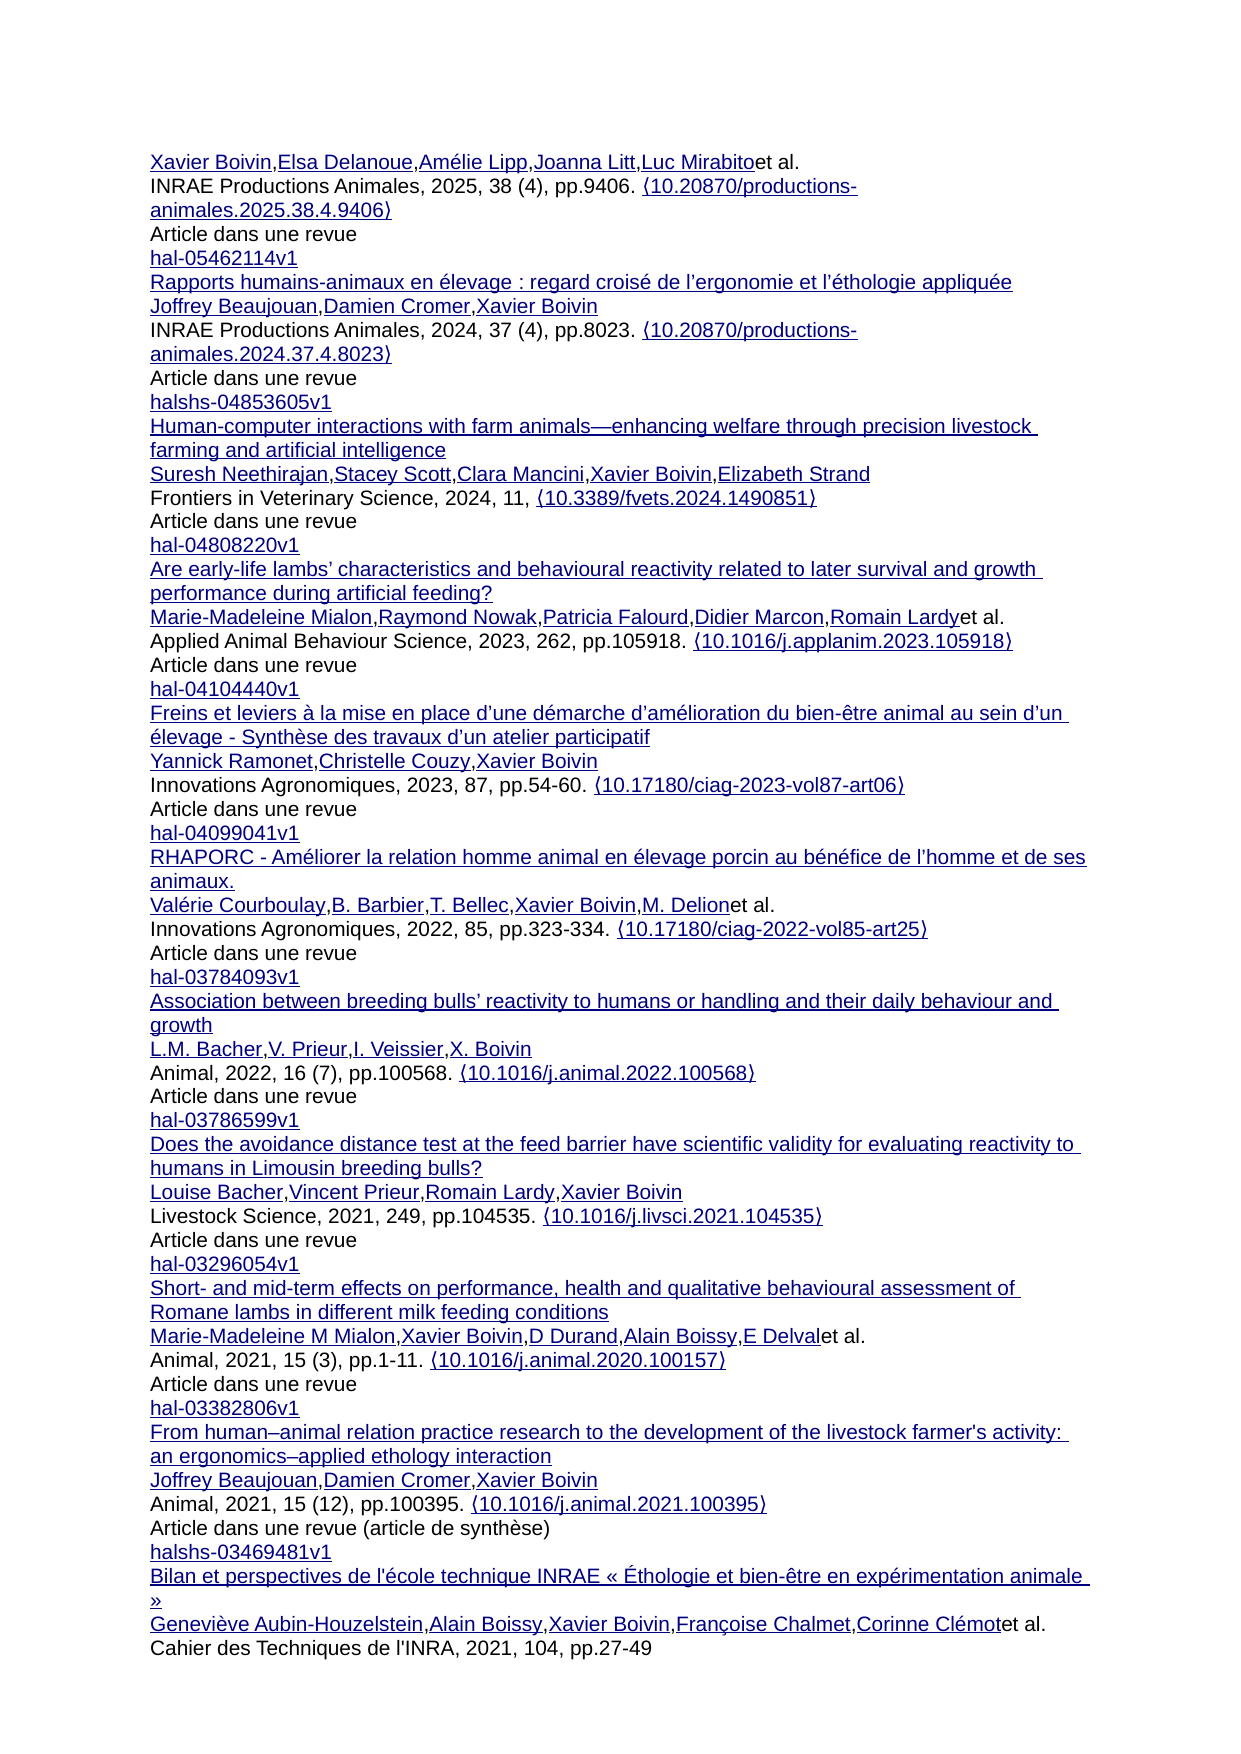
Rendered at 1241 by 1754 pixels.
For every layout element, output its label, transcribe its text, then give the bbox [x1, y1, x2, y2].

table_cell Association between breeding bulls’ reactivity to humans or handling and their daily behaviour and growth L.M. Bacher,V. Prieur,I. Veissier,X. Boivin Animal, 2022, 16 (7), pp.100568. ⟨10.1016/j.animal.2022.100568⟩ Article dans une revue hal-03786599v1 [150, 989, 1090, 1132]
table_cell Bilan et perspectives de l'école technique INRAE « Éthologie et bien-être en expérimentation animale [150, 1564, 1090, 1584]
table_cell Human-computer interactions with farm animals—enhancing welfare through precision livestock farming and artificial intelligence Suresh Neethirajan,Stacey Scott,Clara Mancini,Xavier Boivin,Elizabeth Strand Frontiers in Veterinary Science, 2024, 11, ⟨10.3389/fvets.2024.1490851⟩ Article dans une revue hal-04808220v1 [150, 414, 1090, 557]
table_cell » Geneviève Aubin-Houzelstein,Alain Boissy,Xavier Boivin,Françoise Chalmet,Corinne Clémotet al. Cahier des Techniques de l'INRA, 2021, 104, pp.27-49 [150, 1586, 1090, 1659]
table_cell Does the avoidance distance test at the feed barrier have scientific validity for evaluating reactivity to humans in Limousin breeding bulls? Louise Bacher,Vincent Prieur,Romain Lardy,Xavier Boivin Livestock Science, 2021, 249, pp.104535. ⟨10.1016/j.livsci.2021.104535⟩ Article dans une revue hal-03296054v1 [150, 1132, 1090, 1276]
table_cell From human–animal relation practice research to the development of the livestock farmer's activity: an ergonomics–applied ethology interaction Joffrey Beaujouan,Damien Cromer,Xavier Boivin Animal, 2021, 15 (12), pp.100395. ⟨10.1016/j.animal.2021.100395⟩ Article dans une revue (article de synthèse) halshs-03469481v1 [150, 1420, 1090, 1563]
table_cell Xavier Boivin,Elsa Delanoue,Amélie Lipp,Joanna Litt,Luc Mirabitoet al. INRAE Productions Animales, 2025, 38 (4), pp.9406. ⟨10.20870/productions-animales.2025.38.4.9406⟩ Article dans une revue hal-05462114v1 [150, 150, 1090, 270]
table_cell RHAPORC - Améliorer la relation homme animal en élevage porcin au bénéfice de l’homme et de ses animaux. Valérie Courboulay,B. Barbier,T. Bellec,Xavier Boivin,M. Delionet al. Innovations Agronomiques, 2022, 85, pp.323-334. ⟨10.17180/ciag-2022-vol85-art25⟩ Article dans une revue hal-03784093v1 [150, 845, 1090, 988]
table_cell Short- and mid-term effects on performance, health and qualitative behavioural assessment of Romane lambs in different milk feeding conditions Marie-Madeleine M Mialon,Xavier Boivin,D Durand,Alain Boissy,E Delvalet al. Animal, 2021, 15 (3), pp.1-11. ⟨10.1016/j.animal.2020.100157⟩ Article dans une revue hal-03382806v1 [150, 1276, 1090, 1420]
table_cell Are early-life lambs’ characteristics and behavioural reactivity related to later survival and growth performance during artificial feeding? Marie-Madeleine Mialon,Raymond Nowak,Patricia Falourd,Didier Marcon,Romain Lardyet al. Applied Animal Behaviour Science, 2023, 262, pp.105918. ⟨10.1016/j.applanim.2023.105918⟩ Article dans une revue hal-04104440v1 [150, 557, 1090, 701]
table_cell Freins et leviers à la mise en place d’une démarche d’amélioration du bien-être animal au sein d’un élevage - Synthèse des travaux d’un atelier participatif Yannick Ramonet,Christelle Couzy,Xavier Boivin Innovations Agronomiques, 2023, 87, pp.54-60. ⟨10.17180/ciag-2023-vol87-art06⟩ Article dans une revue hal-04099041v1 [150, 701, 1090, 845]
table_cell Rapports humains-animaux en élevage : regard croisé de l’ergonomie et l’éthologie appliquée Joffrey Beaujouan,Damien Cromer,Xavier Boivin INRAE Productions Animales, 2024, 37 (4), pp.8023. ⟨10.20870/productions-animales.2024.37.4.8023⟩ Article dans une revue halshs-04853605v1 [150, 270, 1090, 413]
